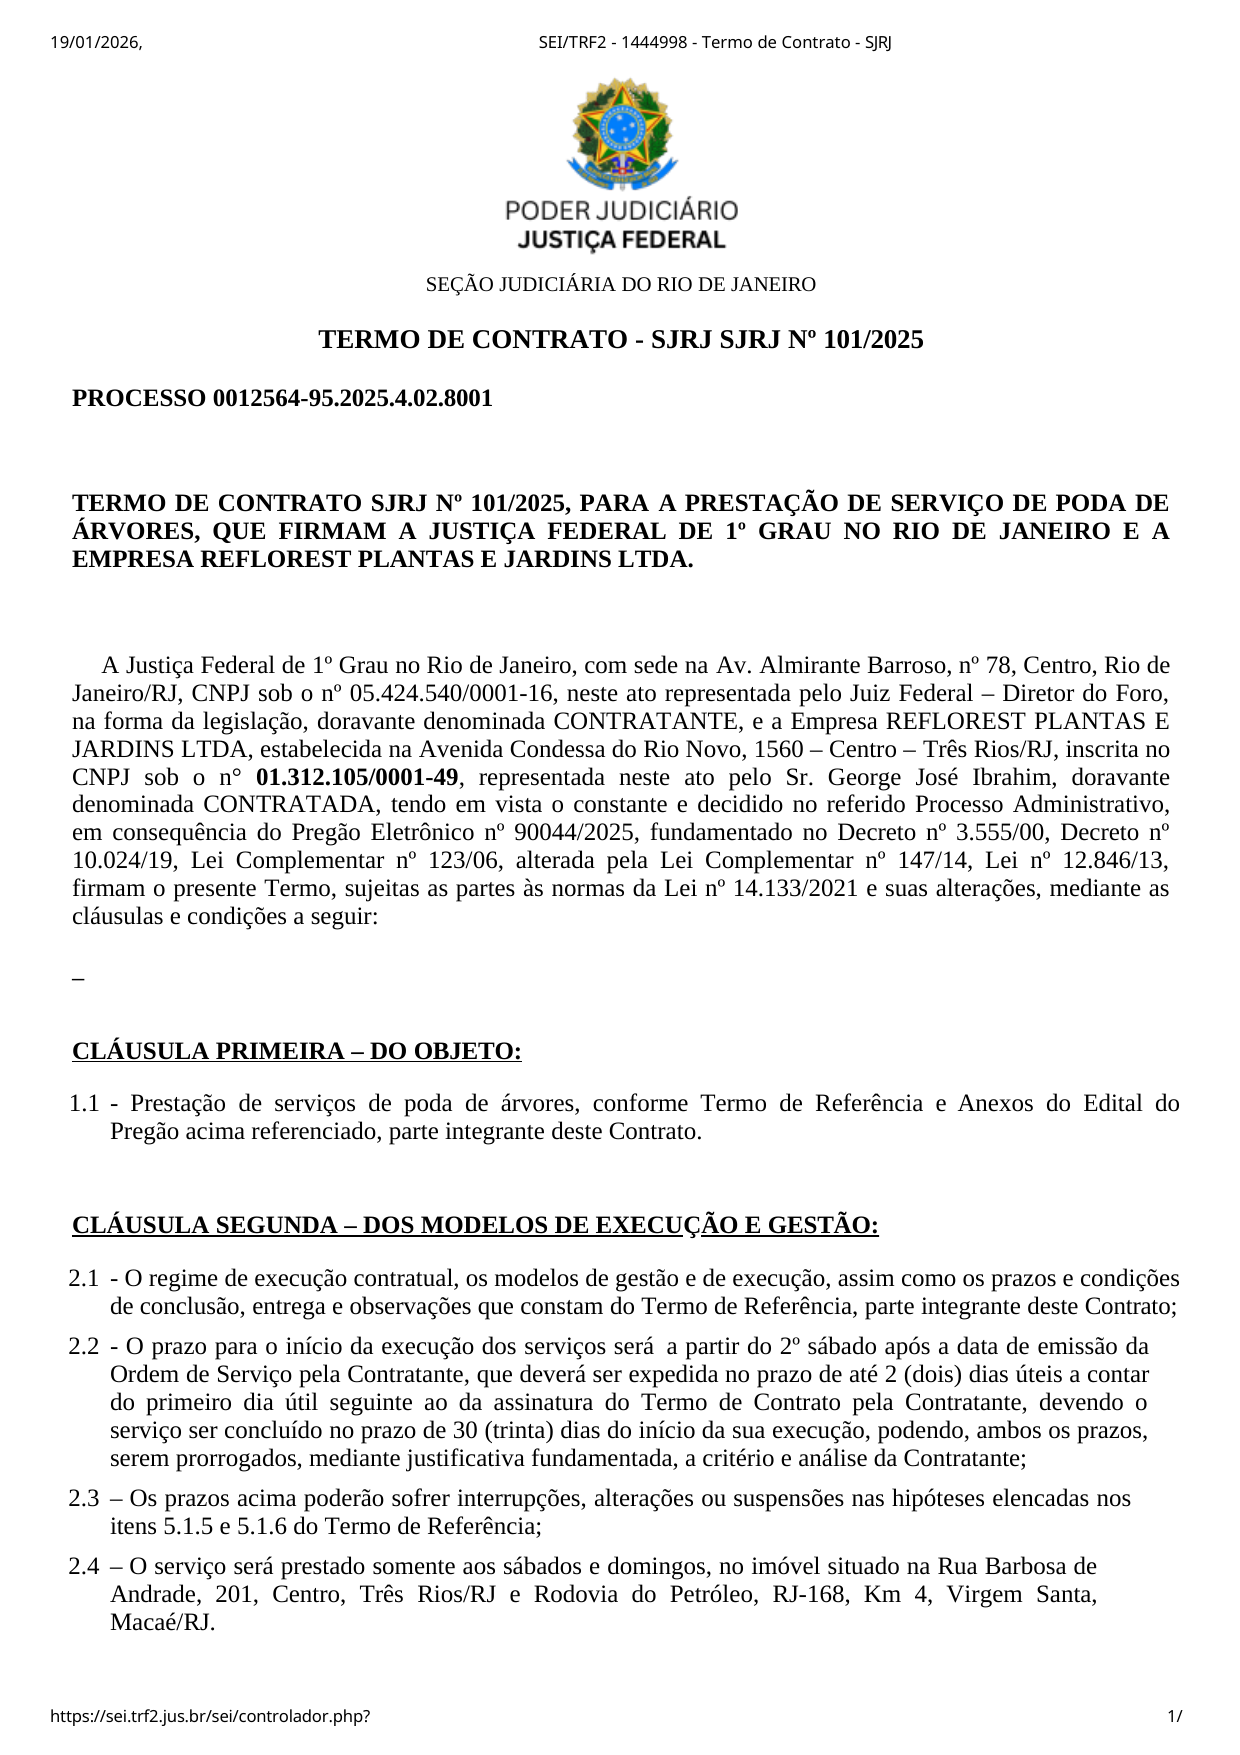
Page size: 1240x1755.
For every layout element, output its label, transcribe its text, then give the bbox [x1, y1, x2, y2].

list – Os prazos acima poderão sofrer interrupções, alterações ou suspensões nas hipóteses elencadas nos itens 5.1.5 e 5.1.6 do Termo de Referência; [84, 1484, 1132, 1539]
list - O prazo para o início da execução dos serviços será a partir do 2º sábado após a data de emissão da Ordem de Serviço pela Contratante, que deverá ser expedida no prazo de até 2 (dois) dias úteis a contar do primeiro dia útil seguinte ao da assinatura do Termo de Contrato pela Contratante, devendo o serviço ser concluído no prazo de 30 (trinta) dias do início da sua execução, podendo, ambos os prazos, serem prorrogados, mediante justificativa fundamentada, a critério e análise da Contratante; [84, 1332, 1149, 1471]
list - Prestação de serviços de poda de árvores, conforme Termo de Referência e Anexos do Edital do Pregão acima referenciado, parte integrante deste Contrato. [84, 1089, 1181, 1145]
text SEÇÃO JUDICIÁRIA DO RIO DE JANEIRO [218, 272, 1024, 296]
subtitle CLÁUSULA SEGUNDA – DOS MODELOS DE EXECUÇÃO E GESTÃO: [72, 1210, 1181, 1239]
list – O serviço será prestado somente aos sábados e domingos, no imóvel situado na Rua Barbosa de Andrade, 201, Centro, Três Rios/RJ e Rodovia do Petróleo, RJ-168, Km 4, Virgem Santa, Macaé/RJ. [84, 1552, 1098, 1636]
text TERMO DE CONTRATO SJRJ Nº 101/2025, PARA A PRESTAÇÃO DE SERVIÇO DE PODA DE ÁRVORES, QUE FIRMAM A JUSTIÇA FEDERAL DE 1º GRAU NO RIO DE JANEIRO E A EMPRESA REFLOREST PLANTAS E JARDINS LTDA. [72, 489, 1171, 573]
text PROCESSO 0012564-95.2025.4.02.8001 [72, 383, 1181, 411]
text A Justiça Federal de 1º Grau no Rio de Janeiro, com sede na Av. Almirante Barroso, nº 78, Centro, Rio de Janeiro/RJ, CNPJ sob o nº 05.424.540/0001-16, neste ato representada pelo Juiz Federal – Diretor do Foro, na forma da legislação, doravante denominada CONTRATANTE, e a Empresa REFLOREST PLANTAS E JARDINS LTDA, estabelecida na Avenida Condessa do Rio Novo, 1560 – Centro – Três Rios/RJ, inscrita no CNPJ sob o n° 01.312.105/0001-49, representada neste ato pelo Sr. George José Ibrahim, doravante denominada CONTRATADA, tendo em vista o constante e decidido no referido Processo Administrativo, em consequência do Pregão Eletrônico nº 90044/2025, fundamentado no Decreto nº 3.555/00, Decreto nº 10.024/19, Lei Complementar nº 123/06, alterada pela Lei Complementar nº 147/14, Lei nº 12.846/13, firmam o presente Termo, sujeitas as partes às normas da Lei nº 14.133/2021 e suas alterações, mediante as cláusulas e condições a seguir: [72, 651, 1171, 930]
list - O regime de execução contratual, os modelos de gestão e de execução, assim como os prazos e condições de conclusão, entrega e observações que constam do Termo de Referência, parte integrante deste Contrato; [84, 1264, 1181, 1319]
text TERMO DE CONTRATO - SJRJ SJRJ Nº 101/2025 [218, 323, 1024, 354]
subtitle CLÁUSULA PRIMEIRA – DO OBJETO: [72, 1036, 1181, 1065]
